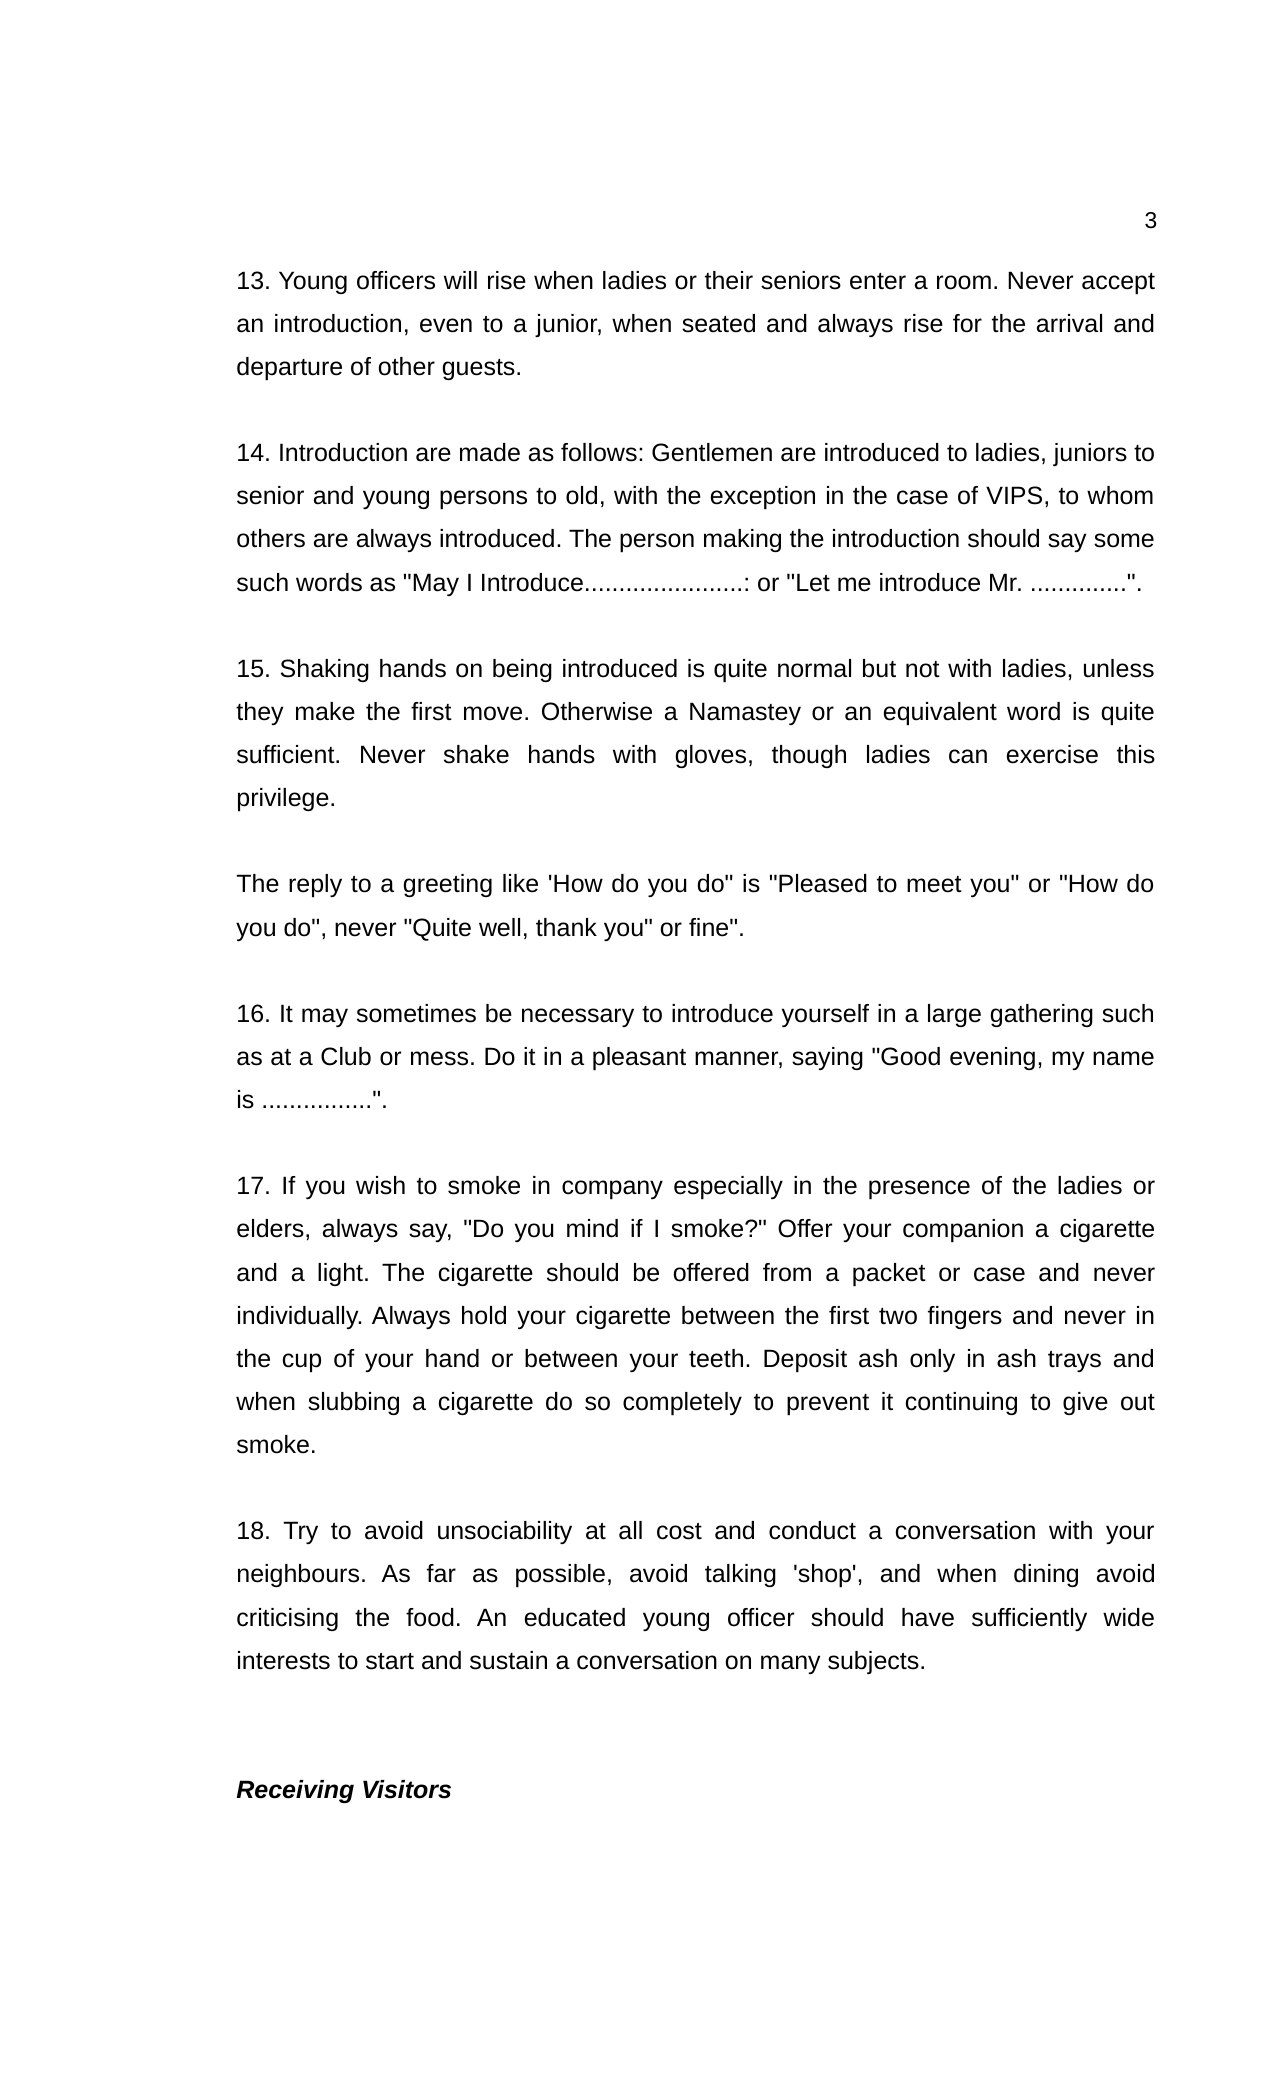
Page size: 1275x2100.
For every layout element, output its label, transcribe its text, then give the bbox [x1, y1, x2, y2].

text 18. Try to avoid unsociability at all cost and conduct a conversation with your neighbours. As far as possible, avoid talking 'shop', and when dining avoid criticising the food. An educated young officer should have sufficiently wide interests to start and sustain a conversation on many subjects. [236, 1516, 1157, 1674]
text 14. Introduction are made as follows: Gentlemen are introduced to ladies, juniors to senior and young persons to old, with the exception in the case of VIPS, to whom others are always introduced. The person making the introduction should say some such words as "May I Introduce.......................: or "Let me introduce Mr. ..............". [236, 438, 1157, 596]
text 17. If you wish to smoke in company especially in the presence of the ladies or elders, always say, "Do you mind if I smoke?" Offer your companion a cigarette and a light. The cigarette should be offered from a packet or case and never individually. Always hold your cigarette between the first two fingers and never in the cup of your hand or between your teeth. Deposit ash only in ash trays and when slubbing a cigarette do so completely to prevent it continuing to give out smoke. [236, 1171, 1157, 1459]
text 13. Young officers will rise when ladies or their seniors enter a room. Never accept an introduction, even to a junior, when seated and always rise for the arrival and departure of other guests. [236, 266, 1157, 381]
text The reply to a greeting like 'How do you do" is "Pleased to meet you" or "How do you do", never "Quite well, thank you" or fine". [236, 869, 1157, 941]
text 16. It may sometimes be necessary to introduce yourself in a large gathering such as at a Club or mess. Do it in a pleasant manner, saying "Good evening, my name is ................". [236, 999, 1157, 1114]
text Receiving Visitors [236, 1775, 1157, 1804]
text 15. Shaking hands on being introduced is quite normal but not with ladies, unless they make the first move. Otherwise a Namastey or an equivalent word is quite sufficient. Never shake hands with gloves, though ladies can exercise this privilege. [236, 654, 1157, 812]
